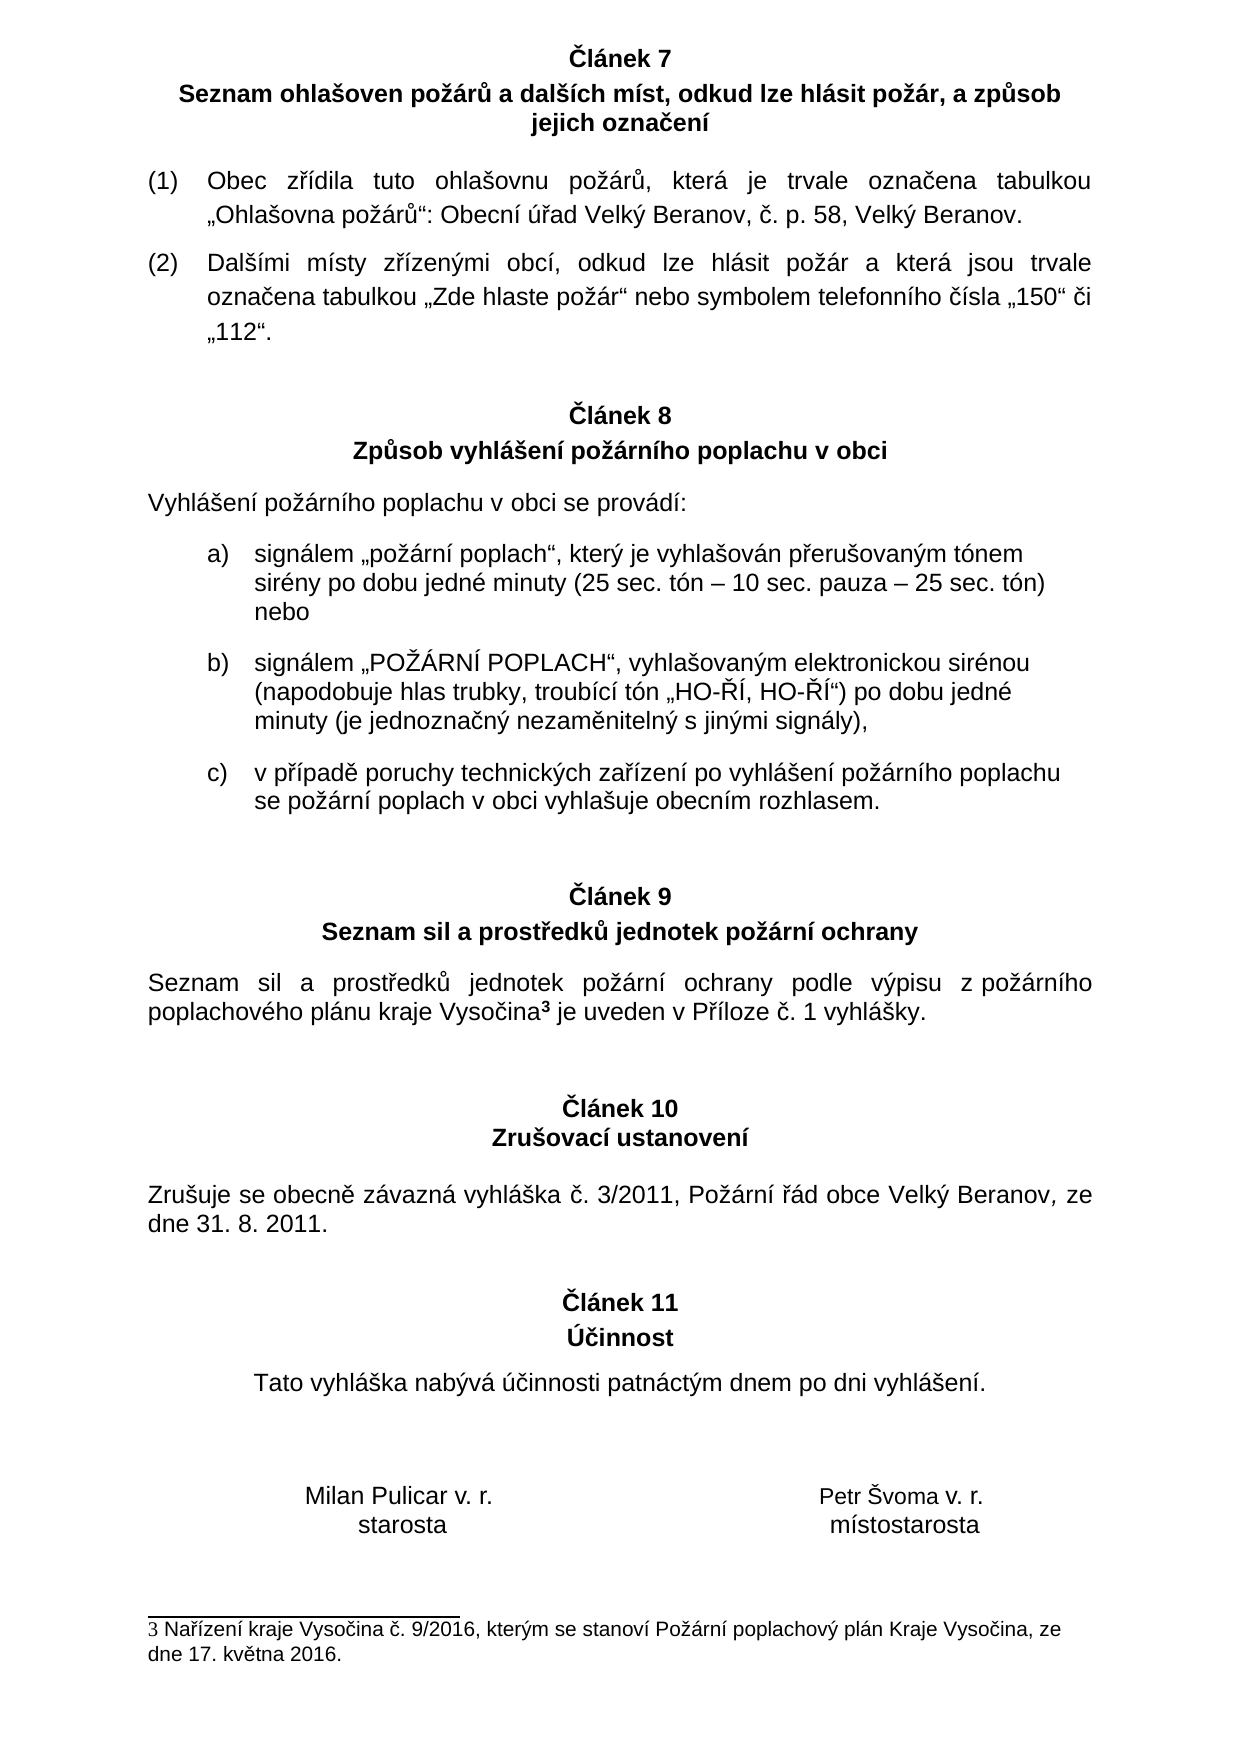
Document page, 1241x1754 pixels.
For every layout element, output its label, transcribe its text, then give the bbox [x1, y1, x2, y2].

text Článek 11 [148, 1288, 1092, 1317]
text Účinnost [148, 1323, 1092, 1352]
text Vyhlášení požárního poplachu v obci se provádí: [148, 488, 1092, 516]
text Článek 9 [148, 882, 1092, 911]
text Zrušovací ustanovení [148, 1123, 1092, 1152]
list signálem „požární poplach“, který je vyhlašován přerušovaným tónem sirény po dobu jedné minuty (25 sec. tón – 10 sec. pauza – 25 sec. tón) nebo [207, 539, 1092, 626]
list signálem „POŽÁRNÍ POPLACH“, vyhlašovaným elektronickou sirénou (napodobuje hlas trubky, troubící tón „HO-ŘÍ, HO-ŘÍ“) po dobu jedné minuty (je jednoznačný nezaměnitelný s jinými signály), [207, 648, 1092, 735]
text Seznam sil a prostředků jednotek požární ochrany [148, 917, 1092, 946]
text Seznam ohlašoven požárů a dalších míst, odkud lze hlásit požár, a způsob jejich označení [148, 79, 1092, 137]
list v případě poruchy technických zařízení po vyhlášení požárního poplachu se požární poplach v obci vyhlašuje obecním rozhlasem. [207, 758, 1092, 815]
table_header Milan Pulicar v. r. starosta [148, 1426, 650, 1544]
text Nařízení kraje Vysočina č. 9/2016, kterým se stanoví Požární poplachový plán Kraje Vysočina, ze dne 17. května 2016. [148, 1617, 1092, 1665]
text Článek 7 [148, 44, 1092, 73]
text Článek 8 [148, 401, 1092, 430]
table_header Petr Švoma v. r. místostarosta [650, 1426, 1152, 1544]
list Obec zřídila tuto ohlašovnu požárů, která je trvale označena tabulkou „Ohlašovna požárů“: Obecní úřad Velký Beranov, č. p. 58, Velký Beranov. [148, 166, 1092, 229]
text Článek 10 [148, 1094, 1092, 1123]
list Dalšími místy zřízenými obcí, odkud lze hlásit požár a která jsou trvale označena tabulkou „Zde hlaste požár“ nebo symbolem telefonního čísla „150“ či „112“. [148, 247, 1092, 345]
text Tato vyhláška nabývá účinnosti patnáctým dnem po dni vyhlášení. [148, 1368, 1092, 1397]
text Způsob vyhlášení požárního poplachu v obci [148, 436, 1092, 465]
text Seznam sil a prostředků jednotek požární ochrany podle výpisu z požárního poplachového plánu kraje Vysočina je uveden v Příloze č. 1 vyhlášky. [148, 968, 1092, 1026]
text Zrušuje se obecně závazná vyhláška č. 3/2011, Požární řád obce Velký Beranov, ze dne 31. 8. 2011. [148, 1181, 1092, 1238]
